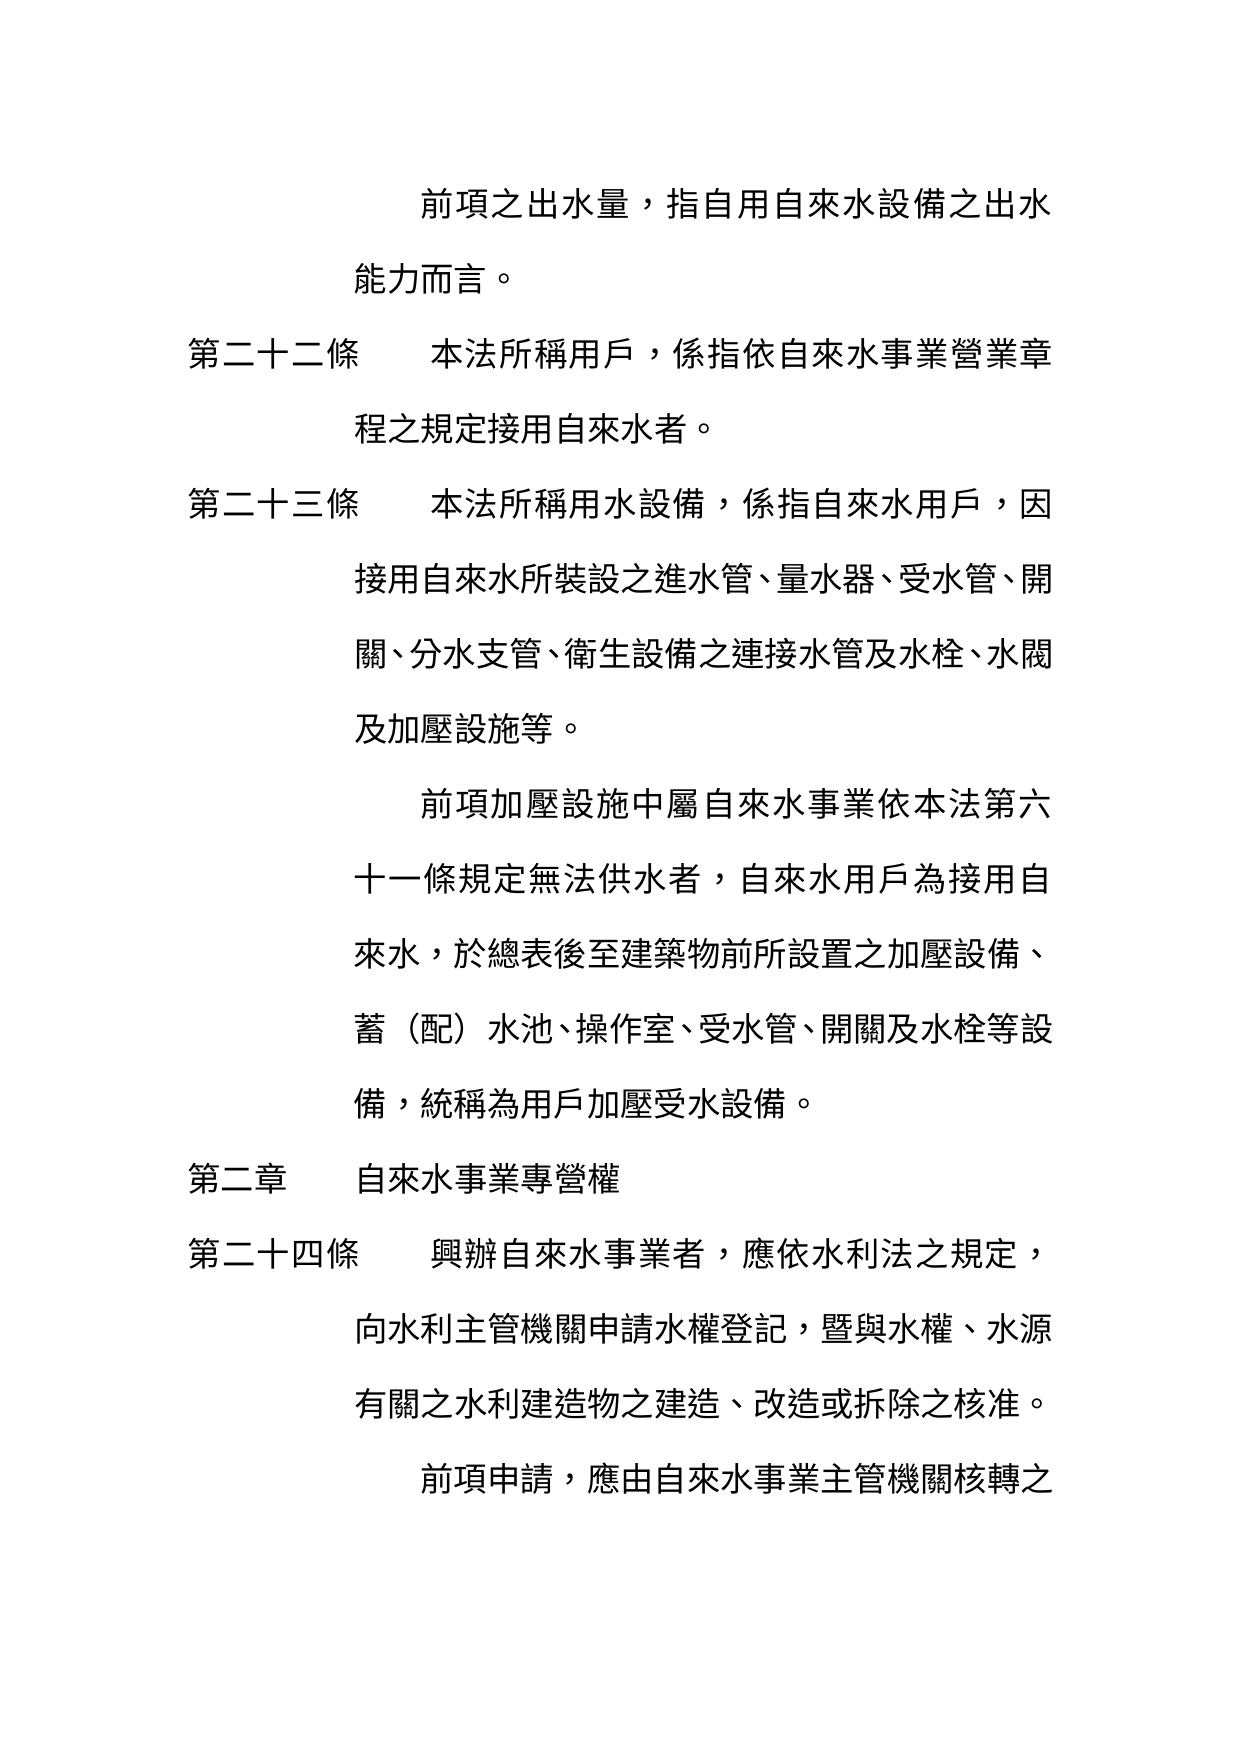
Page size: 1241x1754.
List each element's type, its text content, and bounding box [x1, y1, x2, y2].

text 前項之出水量，指自用自來水設備之出水能力而言。 [353, 164, 1053, 314]
text 第二十三條 本法所稱用水設備，係指自來水用戶，因接用自來水所裝設之進水管、量水器、受水管、開關、分水支管、衛生設備之連接水管及水栓、水閥及加壓設施等。 [187, 464, 1053, 764]
text 前項加壓設施中屬自來水事業依本法第六十一條規定無法供水者，自來水用戶為接用自來水，於總表後至建築物前所設置之加壓設備、蓄（配）水池、操作室、受水管、開關及水栓等設備，統稱為用戶加壓受水設備。 [353, 764, 1053, 1139]
text 第二十二條 本法所稱用戶，係指依自來水事業營業章程之規定接用自來水者。 [187, 314, 1053, 464]
text 前項申請，應由自來水事業主管機關核轉之。 [353, 1439, 1053, 1514]
text 第二章 自來水事業專營權 [187, 1139, 1053, 1214]
text 第二十四條 興辦自來水事業者，應依水利法之規定，向水利主管機關申請水權登記，暨與水權、水源有關之水利建造物之建造、改造或拆除之核准。 [187, 1214, 1053, 1439]
